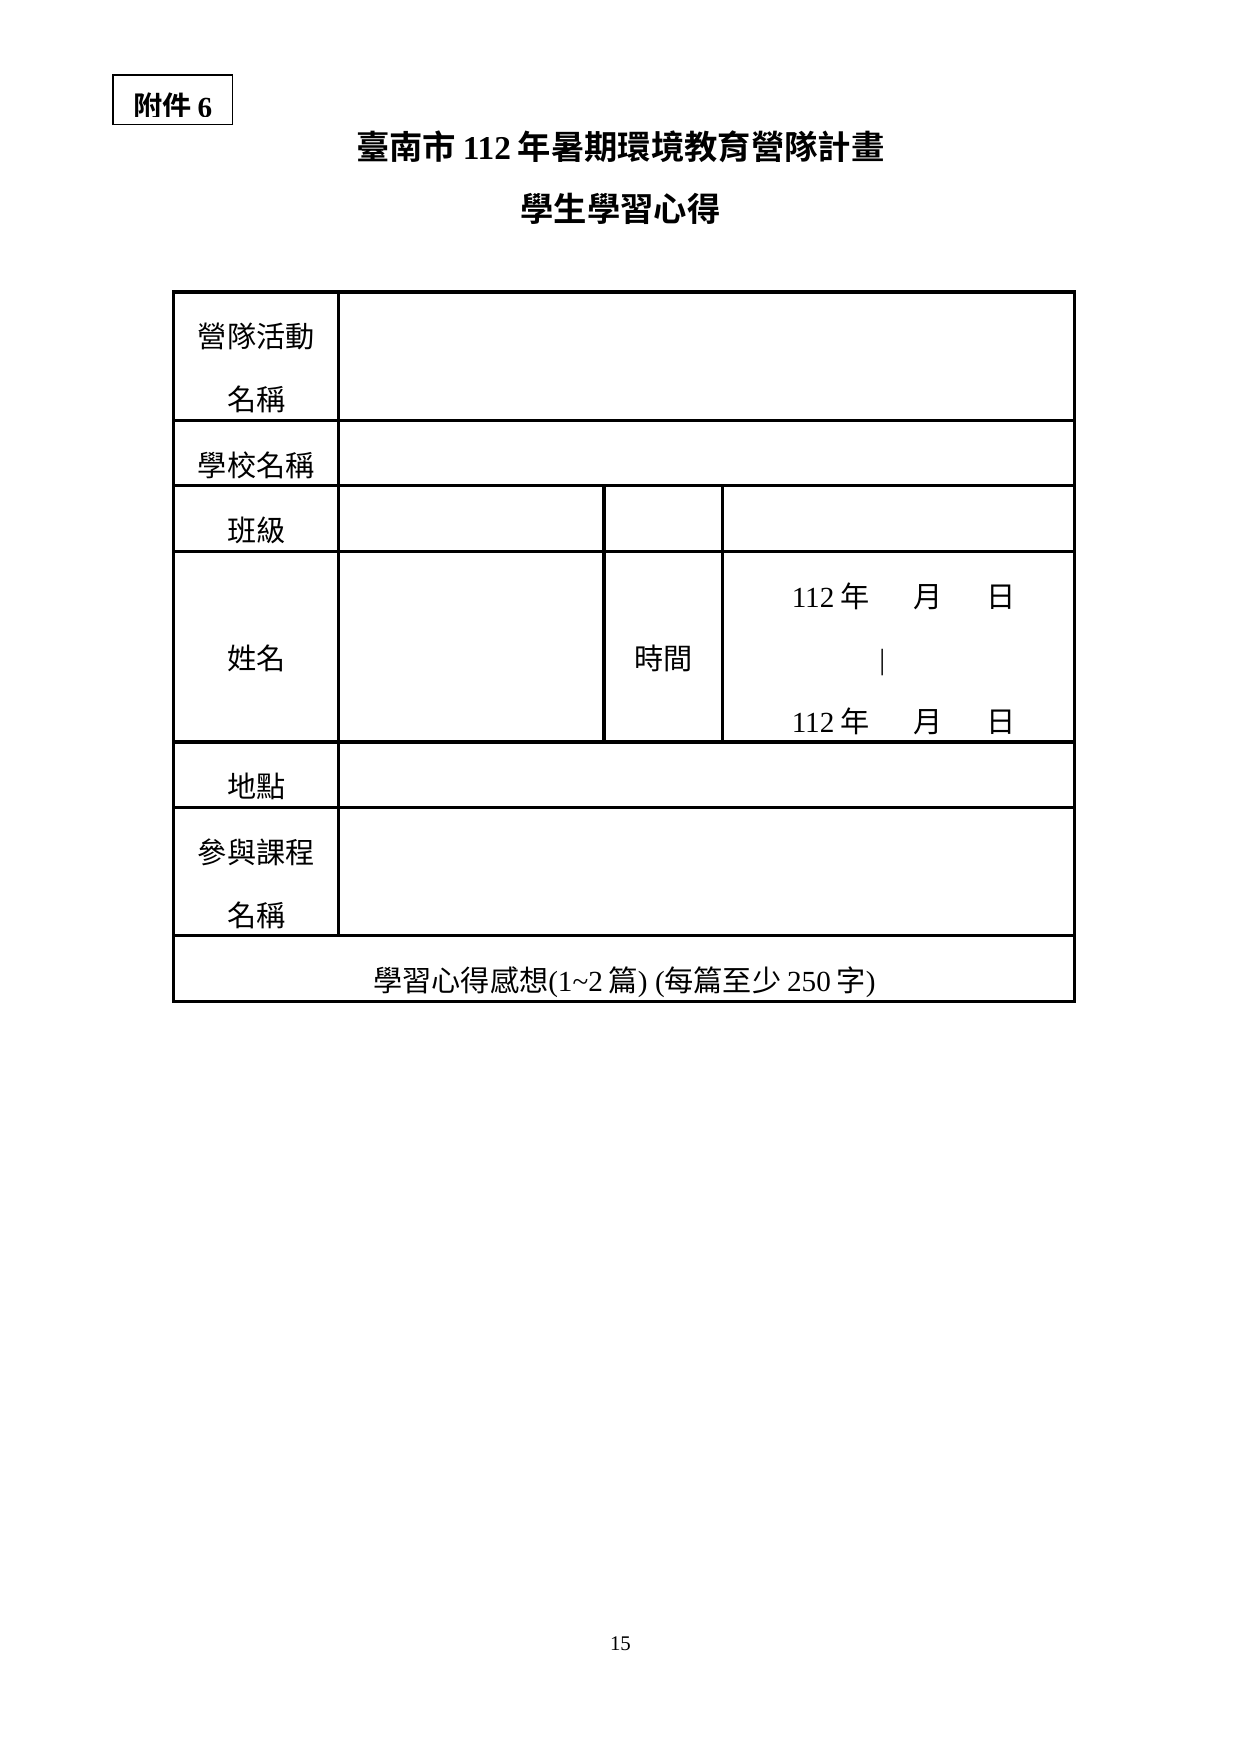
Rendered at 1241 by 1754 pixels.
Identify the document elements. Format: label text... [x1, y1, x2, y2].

text 臺南市112年暑期環境教育營隊計畫 [114, 76, 232, 124]
table_cell [606, 487, 721, 550]
table_cell [340, 809, 1073, 934]
text 臺南市112年暑期環境教育營隊計畫 [148, 103, 1092, 165]
table_cell [340, 744, 1073, 806]
table_cell 參與課程 名稱 [175, 809, 337, 934]
table_cell 班級 [175, 487, 337, 550]
table_cell [340, 422, 1073, 484]
table_cell 學校名稱 [175, 422, 337, 484]
table_cell 時間 [606, 553, 721, 740]
text 附件6 [129, 83, 217, 116]
table_header [340, 294, 1073, 418]
table_cell 姓名 [175, 553, 337, 740]
text 學生學習心得 [148, 165, 1092, 228]
table_header 營隊活動名稱 [175, 294, 337, 418]
table_cell [724, 487, 1073, 550]
table_cell 地點 [175, 744, 337, 806]
table_cell 112年 月 日 | 112年 月 日 [724, 553, 1073, 740]
table_cell 學習心得感想(1~2篇) (每篇至少250字) [175, 937, 1073, 1000]
table_cell [340, 553, 602, 740]
table_cell [340, 487, 602, 550]
